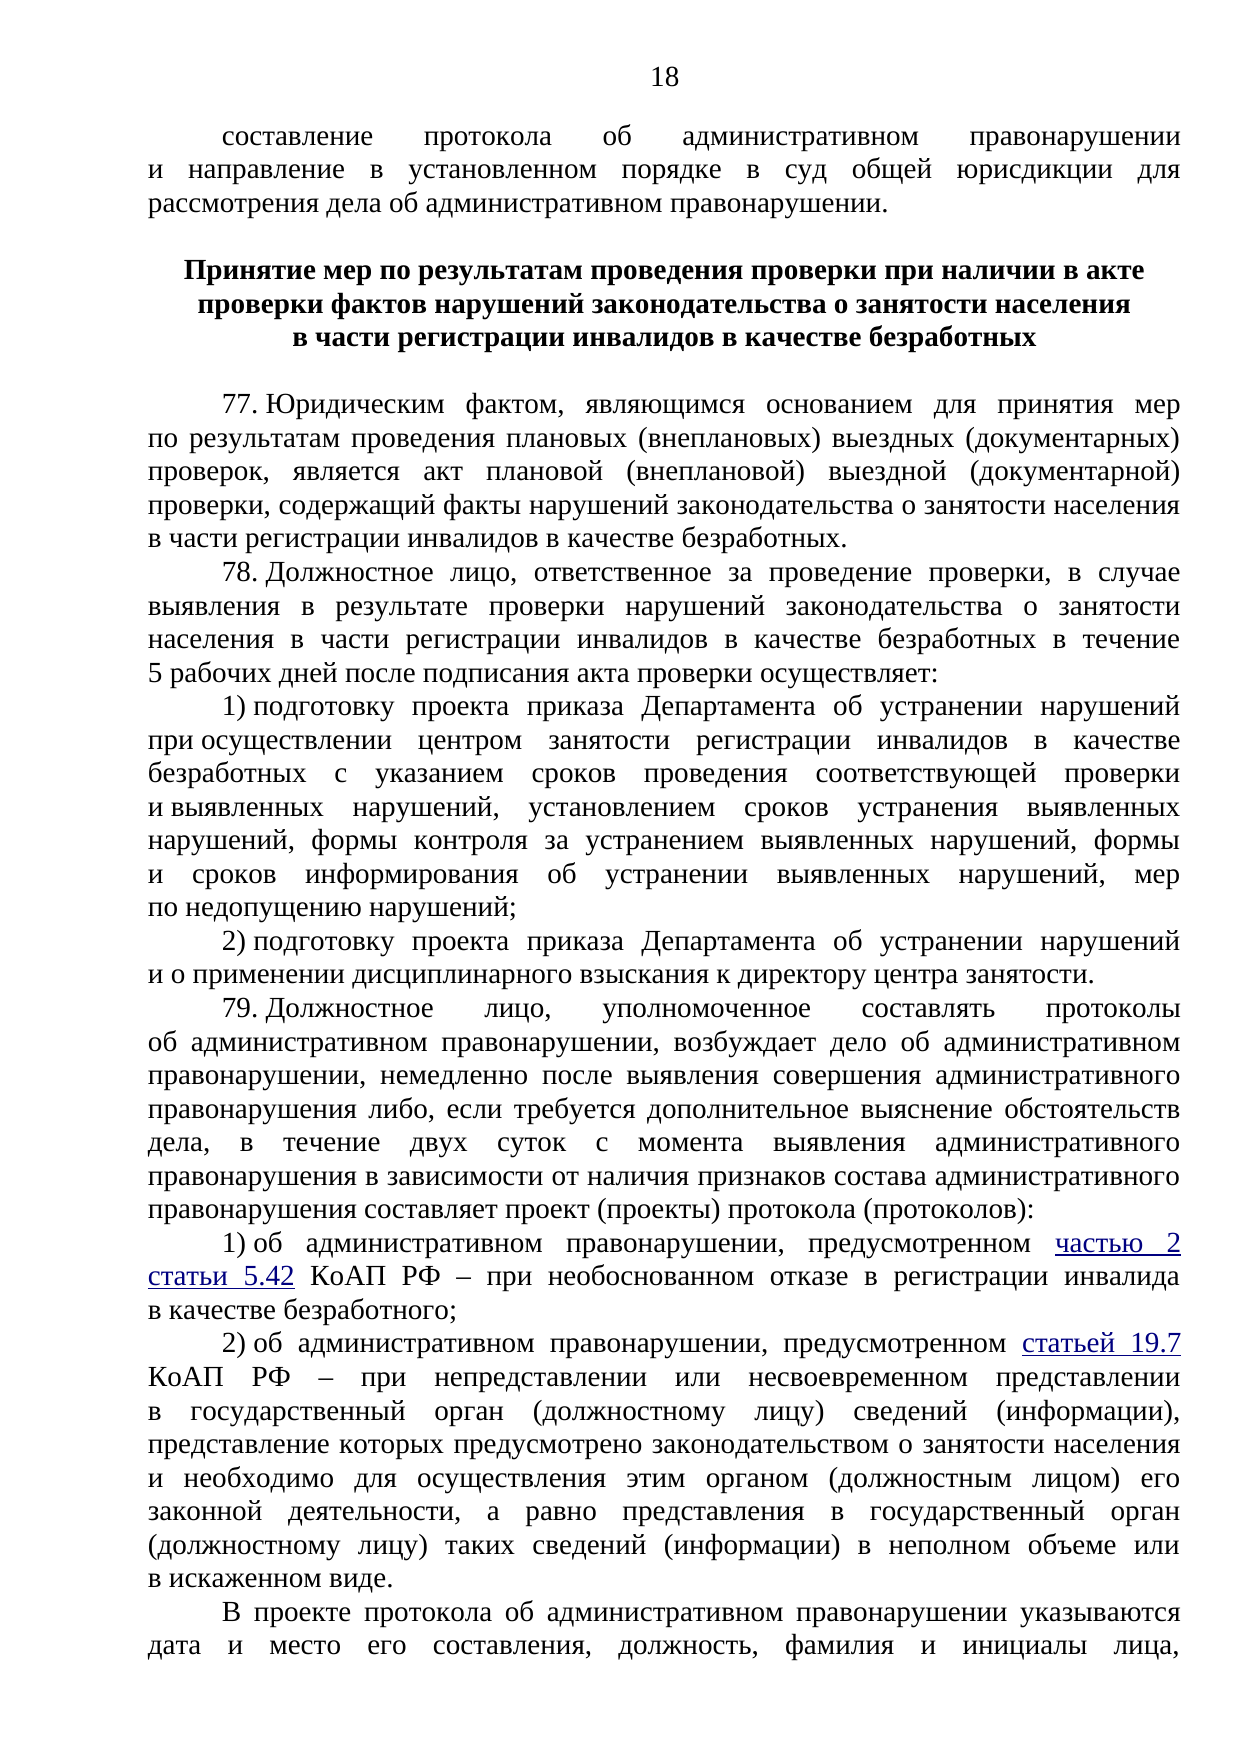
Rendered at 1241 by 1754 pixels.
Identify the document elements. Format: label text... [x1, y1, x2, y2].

text 2) подготовку проекта приказа Департамента об устранении нарушений и о применении дисциплинарного взыскания к директору центра занятости. [148, 923, 1181, 990]
text 77. Юридическим фактом, являющимся основанием для принятия мер по результатам проведения плановых (внеплановых) выездных (документарных) проверок, является акт плановой (внеплановой) выездной (документарной) проверки, содержащий факты нарушений законодательства о занятости населения в части регистрации инвалидов в качестве безработных. [148, 386, 1181, 554]
text Принятие мер по результатам проведения проверки при наличии в акте проверки фактов нарушений законодательства о занятости населения в части регистрации инвалидов в качестве безработных [148, 252, 1181, 353]
text составление протокола об административном правонарушении и направление в установленном порядке в суд общей юрисдикции для рассмотрения дела об административном правонарушении. [148, 118, 1181, 219]
text В проекте протокола об административном правонарушении указываются дата и место его составления, должность, фамилия и инициалы лица, [148, 1594, 1181, 1661]
text 78. Должностное лицо, ответственное за проведение проверки, в случае выявления в результате проверки нарушений законодательства о занятости населения в части регистрации инвалидов в качестве безработных в течение 5 рабочих дней после подписания акта проверки осуществляет: [148, 554, 1181, 688]
text 1) об административном правонарушении, предусмотренном частью 2 статьи 5.42 КоАП РФ – при необоснованном отказе в регистрации инвалида в качестве безработного; [148, 1225, 1181, 1326]
text 1) подготовку проекта приказа Департамента об устранении нарушений при осуществлении центром занятости регистрации инвалидов в качестве безработных с указанием сроков проведения соответствующей проверки и выявленных нарушений, установлением сроков устранения выявленных нарушений, формы контроля за устранением выявленных нарушений, формы и сроков информирования об устранении выявленных нарушений, мер по недопущению нарушений; [148, 688, 1181, 923]
text 79. Должностное лицо, уполномоченное составлять протоколы об административном правонарушении, возбуждает дело об административном правонарушении, немедленно после выявления совершения административного правонарушения либо, если требуется дополнительное выяснение обстоятельств дела, в течение двух суток с момента выявления административного правонарушения в зависимости от наличия признаков состава административного правонарушения составляет проект (проекты) протокола (протоколов): [148, 990, 1181, 1225]
text 2) об административном правонарушении, предусмотренном статьей 19.7 КоАП РФ – при непредставлении или несвоевременном представлении в государственный орган (должностному лицу) сведений (информации), представление которых предусмотрено законодательством о занятости населения и необходимо для осуществления этим органом (должностным лицом) его законной деятельности, а равно представления в государственный орган (должностному лицу) таких сведений (информации) в неполном объеме или в искаженном виде. [148, 1326, 1181, 1594]
